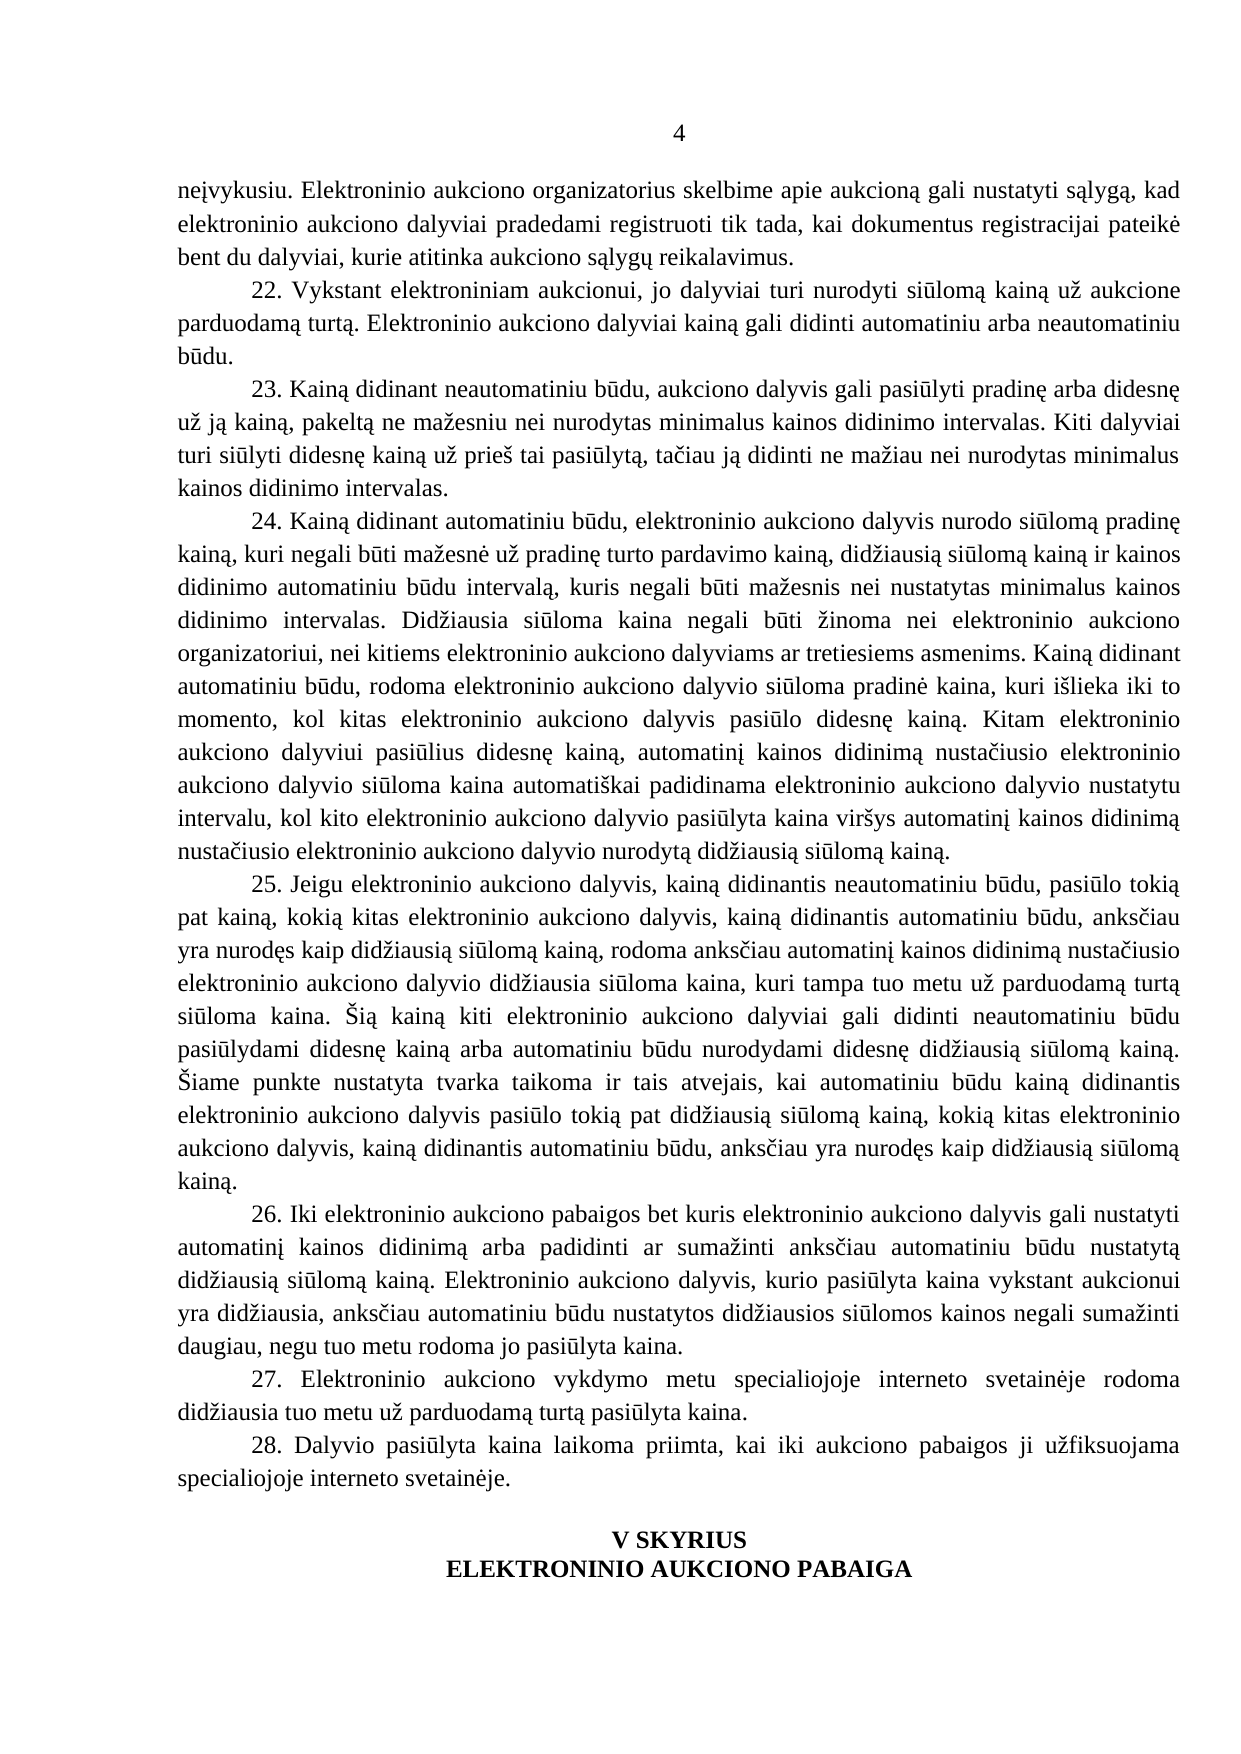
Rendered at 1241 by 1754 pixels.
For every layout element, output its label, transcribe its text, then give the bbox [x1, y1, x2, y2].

text 24. Kainą didinant automatiniu būdu, elektroninio aukciono dalyvis nurodo siūlomą pradinę kainą, kuri negali būti mažesnė už pradinę turto pardavimo kainą, didžiausią siūlomą kainą ir kainos didinimo automatiniu būdu intervalą, kuris negali būti mažesnis nei nustatytas minimalus kainos didinimo intervalas. Didžiausia siūloma kaina negali būti žinoma nei elektroninio aukciono organizatoriui, nei kitiems elektroninio aukciono dalyviams ar tretiesiems asmenims. Kainą didinant automatiniu būdu, rodoma elektroninio aukciono dalyvio siūloma pradinė kaina, kuri išlieka iki to momento, kol kitas elektroninio aukciono dalyvis pasiūlo didesnę kainą. Kitam elektroninio aukciono dalyviui pasiūlius didesnę kainą, automatinį kainos didinimą nustačiusio elektroninio aukciono dalyvio siūloma kaina automatiškai padidinama elektroninio aukciono dalyvio nustatytu intervalu, kol kito elektroninio aukciono dalyvio pasiūlyta kaina viršys automatinį kainos didinimą nustačiusio elektroninio aukciono dalyvio nurodytą didžiausią siūlomą kainą. [177, 506, 1181, 865]
text 23. Kainą didinant neautomatiniu būdu, aukciono dalyvis gali pasiūlyti pradinę arba didesnę už ją kainą, pakeltą ne mažesniu nei nurodytas minimalus kainos didinimo intervalas. Kiti dalyviai turi siūlyti didesnę kainą už prieš tai pasiūlytą, tačiau ją didinti ne mažiau nei nurodytas minimalus kainos didinimo intervalas. [177, 374, 1181, 502]
text V SKYRIUS [177, 1525, 1181, 1554]
text 27. Elektroninio aukciono vykdymo metu specialiojoje interneto svetainėje rodoma didžiausia tuo metu už parduodamą turtą pasiūlyta kaina. [177, 1364, 1181, 1426]
text neįvykusiu. Elektroninio aukciono organizatorius skelbime apie aukcioną gali nustatyti sąlygą, kad elektroninio aukciono dalyviai pradedami registruoti tik tada, kai dokumentus registracijai pateikė bent du dalyviai, kurie atitinka aukciono sąlygų reikalavimus. [177, 176, 1181, 270]
text 28. Dalyvio pasiūlyta kaina laikoma priimta, kai iki aukciono pabaigos ji užfiksuojama specialiojoje interneto svetainėje. [177, 1430, 1181, 1492]
text ELEKTRONINIO AUKCIONO PABAIGA [177, 1554, 1181, 1583]
text 25. Jeigu elektroninio aukciono dalyvis, kainą didinantis neautomatiniu būdu, pasiūlo tokią pat kainą, kokią kitas elektroninio aukciono dalyvis, kainą didinantis automatiniu būdu, anksčiau yra nurodęs kaip didžiausią siūlomą kainą, rodoma anksčiau automatinį kainos didinimą nustačiusio elektroninio aukciono dalyvio didžiausia siūloma kaina, kuri tampa tuo metu už parduodamą turtą siūloma kaina. Šią kainą kiti elektroninio aukciono dalyviai gali didinti neautomatiniu būdu pasiūlydami didesnę kainą arba automatiniu būdu nurodydami didesnę didžiausią siūlomą kainą. Šiame punkte nustatyta tvarka taikoma ir tais atvejais, kai automatiniu būdu kainą didinantis elektroninio aukciono dalyvis pasiūlo tokią pat didžiausią siūlomą kainą, kokią kitas elektroninio aukciono dalyvis, kainą didinantis automatiniu būdu, anksčiau yra nurodęs kaip didžiausią siūlomą kainą. [177, 869, 1181, 1195]
text 22. Vykstant elektroniniam aukcionui, jo dalyviai turi nurodyti siūlomą kainą už aukcione parduodamą turtą. Elektroninio aukciono dalyviai kainą gali didinti automatiniu arba neautomatiniu būdu. [177, 275, 1181, 369]
text 26. Iki elektroninio aukciono pabaigos bet kuris elektroninio aukciono dalyvis gali nustatyti automatinį kainos didinimą arba padidinti ar sumažinti anksčiau automatiniu būdu nustatytą didžiausią siūlomą kainą. Elektroninio aukciono dalyvis, kurio pasiūlyta kaina vykstant aukcionui yra didžiausia, anksčiau automatiniu būdu nustatytos didžiausios siūlomos kainos negali sumažinti daugiau, negu tuo metu rodoma jo pasiūlyta kaina. [177, 1199, 1181, 1360]
